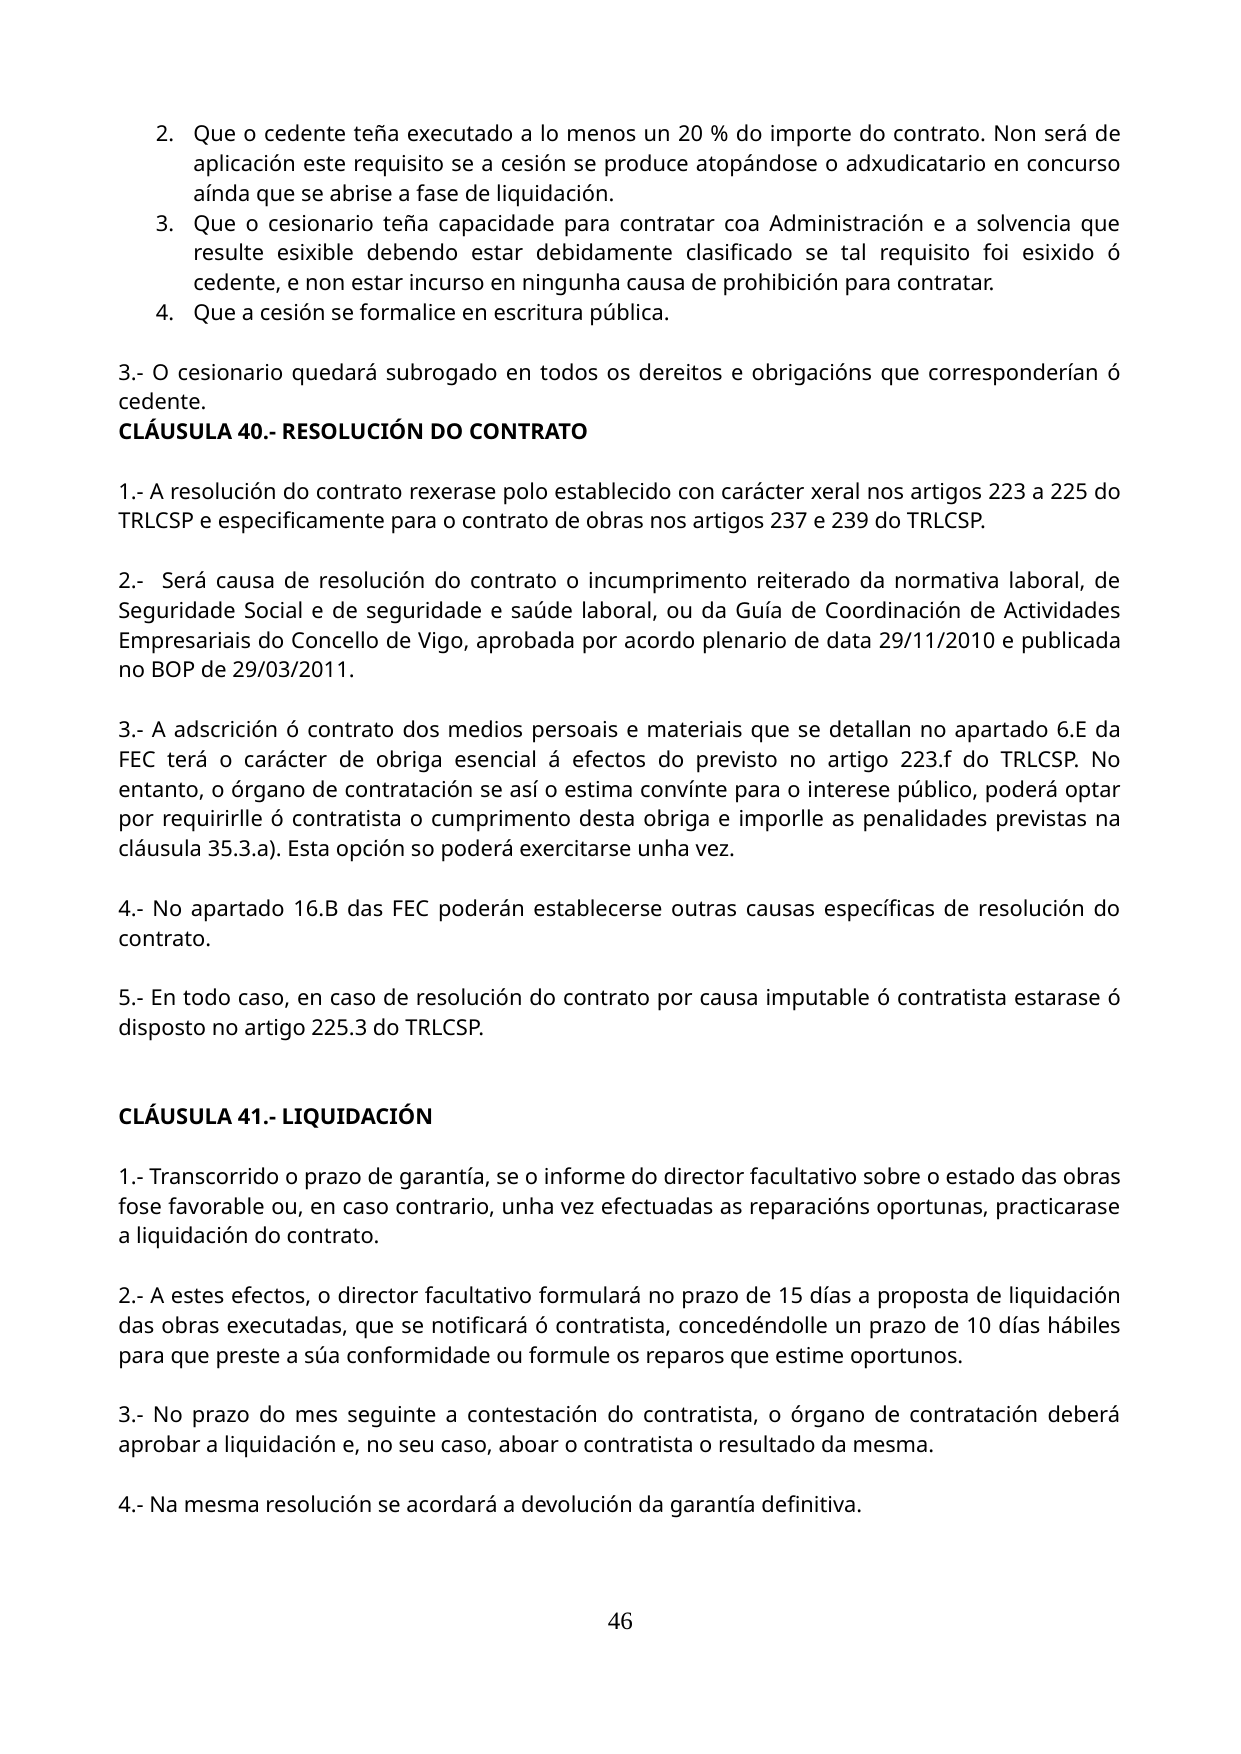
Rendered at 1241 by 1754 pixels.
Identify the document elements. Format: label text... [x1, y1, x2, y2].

text CLÁUSULA 41.- LIQUIDACIÓN [118, 1101, 1122, 1131]
text 4.- No apartado 16.B das FEC poderán establecerse outras causas específicas de resolución do contrato. [118, 893, 1122, 952]
text 1.- A resolución do contrato rexerase polo establecido con carácter xeral nos artigos 223 a 225 do TRLCSP e especificamente para o contrato de obras nos artigos 237 e 239 do TRLCSP. [118, 476, 1122, 535]
list Que o cedente teña executado a lo menos un 20 % do importe do contrato. Non será de aplicación este requisito se a cesión se produce atopándose o adxudicatario en concurso aínda que se abrise a fase de liquidación. [156, 118, 1122, 207]
list Que a cesión se formalice en escritura pública. [156, 297, 1122, 327]
text 2.- A estes efectos, o director facultativo formulará no prazo de 15 días a proposta de liquidación das obras executadas, que se notificará ó contratista, concedéndolle un prazo de 10 días hábiles para que preste a súa conformidade ou formule os reparos que estime oportunos. [118, 1280, 1122, 1369]
text 4.- Na mesma resolución se acordará a devolución da garantía definitiva. [118, 1488, 1122, 1518]
text 2.- Será causa de resolución do contrato o incumprimento reiterado da normativa laboral, de Seguridade Social e de seguridade e saúde laboral, ou da Guía de Coordinación de Actividades Empresariais do Concello de Vigo, aprobada por acordo plenario de data 29/11/2010 e publicada no BOP de 29/03/2011. [118, 565, 1122, 684]
text 3.- O cesionario quedará subrogado en todos os dereitos e obrigacións que corresponderían ó cedente. [118, 356, 1122, 416]
text CLÁUSULA 40.- RESOLUCIÓN DO CONTRATO [118, 416, 1122, 446]
text 3.- A adscrición ó contrato dos medios persoais e materiais que se detallan no apartado 6.E da FEC terá o carácter de obriga esencial á efectos do previsto no artigo 223.f do TRLCSP. No entanto, o órgano de contratación se así o estima convínte para o interese público, poderá optar por requirirlle ó contratista o cumprimento desta obriga e imporlle as penalidades previstas na cláusula 35.3.a). Esta opción so poderá exercitarse unha vez. [118, 714, 1122, 863]
text 5.- En todo caso, en caso de resolución do contrato por causa imputable ó contratista estarase ó disposto no artigo 225.3 do TRLCSP. [118, 982, 1122, 1042]
text 3.- No prazo do mes seguinte a contestación do contratista, o órgano de contratación deberá aprobar a liquidación e, no seu caso, aboar o contratista o resultado da mesma. [118, 1399, 1122, 1459]
text 1.- Transcorrido o prazo de garantía, se o informe do director facultativo sobre o estado das obras fose favorable ou, en caso contrario, unha vez efectuadas as reparacións oportunas, practicarase a liquidación do contrato. [118, 1161, 1122, 1250]
list Que o cesionario teña capacidade para contratar coa Administración e a solvencia que resulte esixible debendo estar debidamente clasificado se tal requisito foi esixido ó cedente, e non estar incurso en ningunha causa de prohibición para contratar. [156, 207, 1122, 297]
